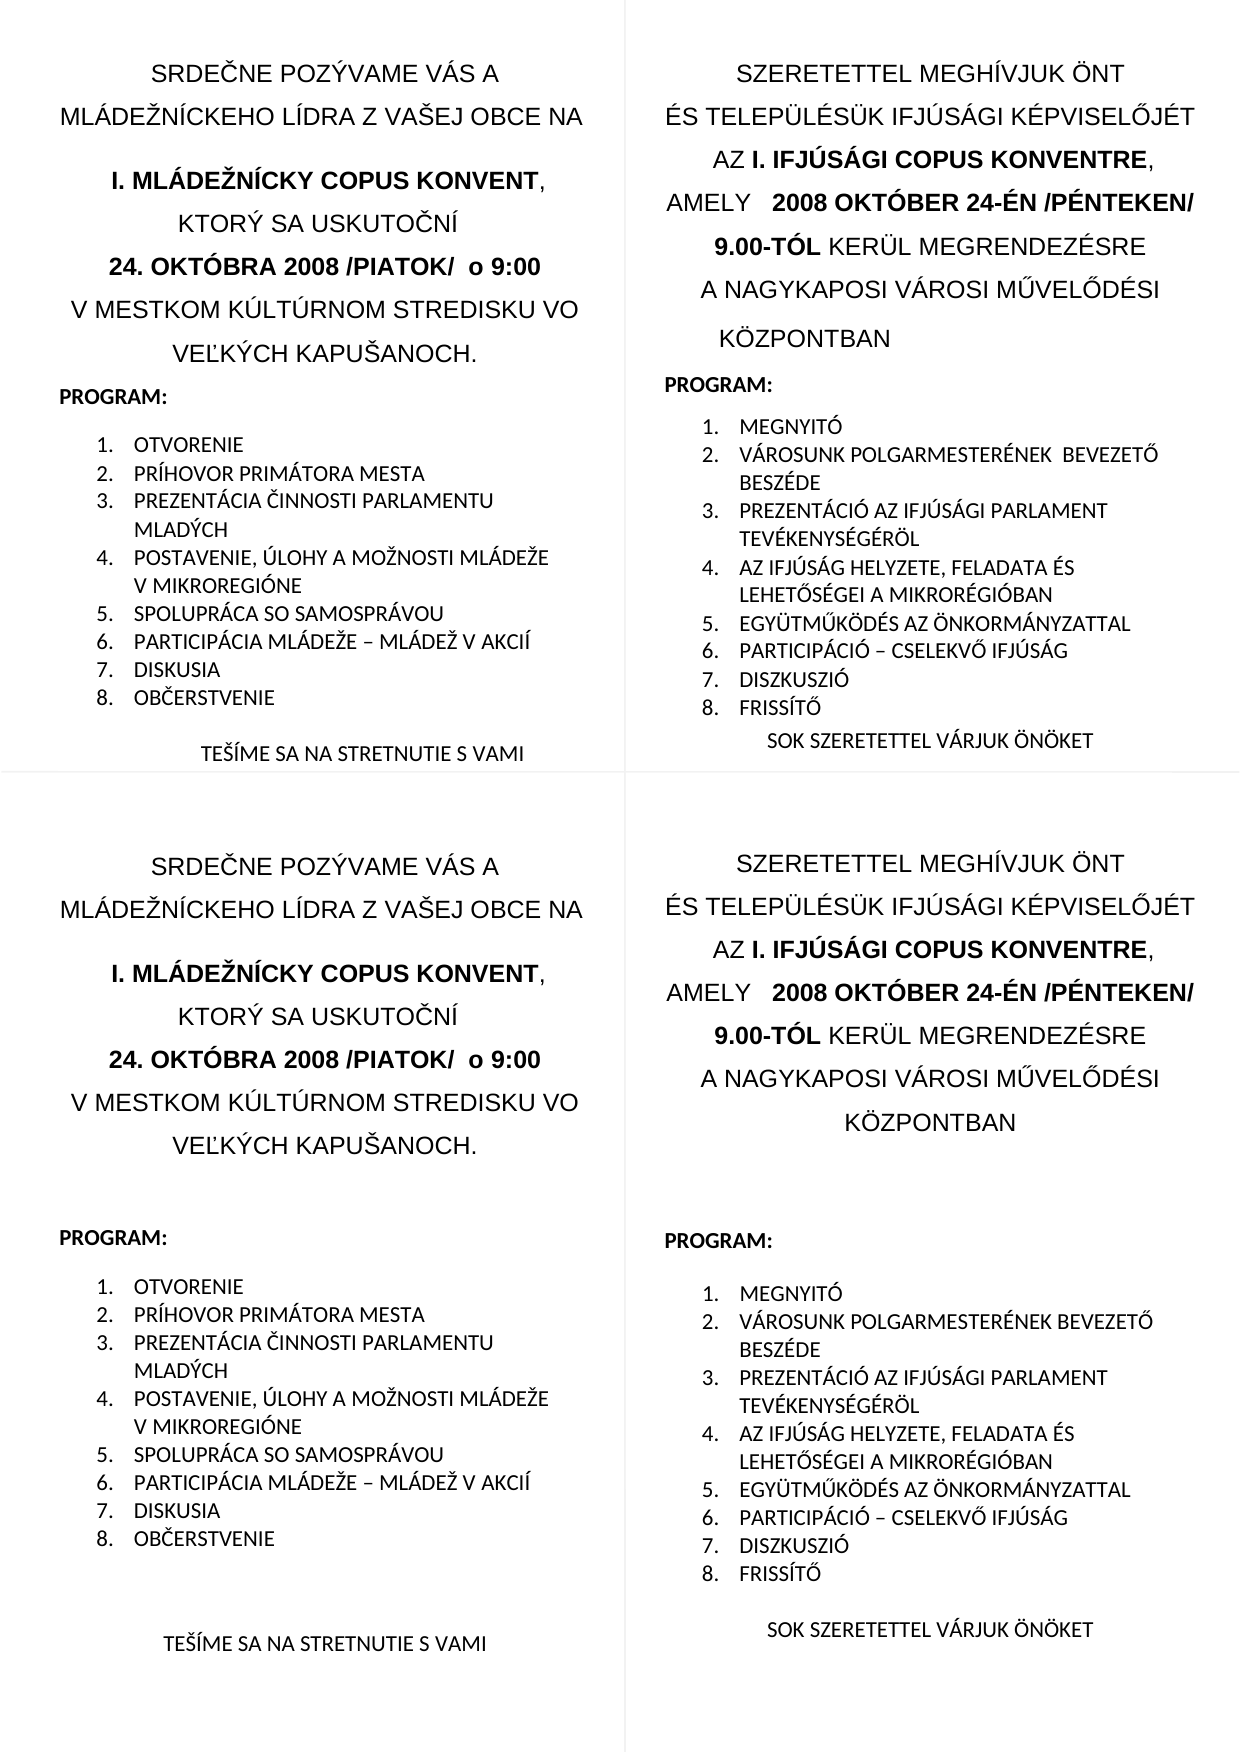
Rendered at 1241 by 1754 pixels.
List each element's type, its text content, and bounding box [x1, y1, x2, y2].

list PREZENTÁCIÓ AZ IFJÚSÁGI PARLAMENT TEVÉKENYSÉGÉRÖL [702, 497, 1196, 553]
list VÁROSUNK POLGARMESTERÉNEK BEVEZETŐ BESZÉDE [702, 441, 1196, 497]
list SPOLUPRÁCA SO SAMOSPRÁVOU [96, 599, 591, 627]
text SZERETETTEL MEGHÍVJUK ÖNT [664, 849, 1196, 878]
text PROGRAM: [664, 1226, 1196, 1254]
list PREZENTÁCIA ČINNOSTI PARLAMENTU MLADÝCH [96, 1328, 591, 1384]
list AZ IFJÚSÁG HELYZETE, FELADATA ÉS LEHETŐSÉGEI A MIKRORÉGIÓBAN [702, 1419, 1196, 1475]
text SOK SZERETETTEL VÁRJUK ÖNÖKET [664, 1615, 1196, 1643]
list MEGNYITÓ [702, 1279, 1196, 1307]
text PROGRAM: [59, 382, 591, 410]
list PARTICIPÁCIÓ – CSELEKVŐ IFJÚSÁG [702, 1503, 1196, 1531]
text PROGRAM: [59, 1223, 591, 1251]
text AZ I. IFJÚSÁGI COPUS KONVENTRE, AMELY 2008 OKTÓBER 24-ÉN /PÉNTEKEN/ 9.00-TÓL KERÜL MEGRENDEZÉSRE A NAGYKAPOSI VÁROSI MŰVELŐDÉSI KÖZPONTBAN [664, 935, 1196, 1136]
text SRDEČNE POZÝVAME VÁS A MLÁDEŽNÍCKEHO LÍDRA Z VAŠEJ OBCE NA [59, 59, 591, 131]
text 24. OKTÓBRA 2008 /PIATOK/ o 9:00 V MESTKOM KÚLTÚRNOM STREDISKU VO VEĽKÝCH KAPUŠANOCH. [59, 1045, 591, 1160]
list PREZENTÁCIÓ AZ IFJÚSÁGI PARLAMENT TEVÉKENYSÉGÉRÖL [702, 1363, 1196, 1419]
text 24. OKTÓBRA 2008 /PIATOK/ o 9:00 V MESTKOM KÚLTÚRNOM STREDISKU VO VEĽKÝCH KAPUŠANOCH. [59, 252, 591, 367]
text I. MLÁDEŽNÍCKY COPUS KONVENT, KTORÝ SA USKUTOČNÍ [59, 959, 591, 1031]
text ÉS TELEPÜLÉSÜK IFJÚSÁGI KÉPVISELŐJÉT [664, 892, 1196, 921]
list OBČERSTVENIE [96, 1524, 591, 1552]
list FRISSÍTŐ [702, 693, 1196, 721]
list VÁROSUNK POLGARMESTERÉNEK BEVEZETŐ BESZÉDE [702, 1307, 1196, 1363]
list MEGNYITÓ [702, 412, 1196, 441]
list EGYÜTMŰKÖDÉS AZ ÖNKORMÁNYZATTAL [702, 1475, 1196, 1503]
text SRDEČNE POZÝVAME VÁS A MLÁDEŽNÍCKEHO LÍDRA Z VAŠEJ OBCE NA [59, 852, 591, 923]
text TEŠÍME SA NA STRETNUTIE S VAMI [134, 739, 591, 767]
text PROGRAM: [664, 371, 1196, 398]
list FRISSÍTŐ [702, 1559, 1196, 1587]
list DISKUSIA [96, 655, 591, 683]
list OTVORENIE [96, 1272, 591, 1300]
list EGYÜTMŰKÖDÉS AZ ÖNKORMÁNYZATTAL [702, 609, 1196, 637]
text AZ I. IFJÚSÁGI COPUS KONVENTRE, AMELY 2008 OKTÓBER 24-ÉN /PÉNTEKEN/ 9.00-TÓL KERÜL MEGRENDEZÉSRE A NAGYKAPOSI VÁROSI MŰVELŐDÉSI KÖZPONTBAN O KAPUŠANOCH. [664, 145, 1196, 354]
list POSTAVENIE, ÚLOHY A MOŽNOSTI MLÁDEŽE V MIKROREGIÓNE [96, 543, 591, 599]
list DISZKUSZIÓ [702, 1531, 1196, 1559]
text VO VEĽKÝCH KAPUŠANOCH. [664, 1151, 1196, 1184]
list OBČERSTVENIE [96, 683, 591, 711]
text SZERETETTEL MEGHÍVJUK ÖNT [664, 59, 1196, 88]
list DISKUSIA [96, 1496, 591, 1524]
list POSTAVENIE, ÚLOHY A MOŽNOSTI MLÁDEŽE V MIKROREGIÓNE [96, 1384, 591, 1440]
list AZ IFJÚSÁG HELYZETE, FELADATA ÉS LEHETŐSÉGEI A MIKRORÉGIÓBAN [702, 553, 1196, 609]
list PRÍHOVOR PRIMÁTORA MESTA [96, 1300, 591, 1328]
list PRÍHOVOR PRIMÁTORA MESTA [96, 459, 591, 487]
list PARTICIPÁCIÓ – CSELEKVŐ IFJÚSÁG [702, 637, 1196, 665]
list PARTICIPÁCIA MLÁDEŽE – MLÁDEŽ V AKCIÍ [96, 627, 591, 655]
list DISZKUSZIÓ [702, 665, 1196, 693]
text SOK SZERETETTEL VÁRJUK ÖNÖKET [664, 726, 1196, 754]
text ÉS TELEPÜLÉSÜK IFJÚSÁGI KÉPVISELŐJÉT [664, 102, 1196, 131]
text TEŠÍME SA NA STRETNUTIE S VAMI [59, 1629, 591, 1657]
text I. MLÁDEŽNÍCKY COPUS KONVENT, KTORÝ SA USKUTOČNÍ [59, 166, 591, 238]
list PARTICIPÁCIA MLÁDEŽE – MLÁDEŽ V AKCIÍ [96, 1468, 591, 1496]
list OTVORENIE [96, 431, 591, 459]
list PREZENTÁCIA ČINNOSTI PARLAMENTU MLADÝCH [96, 487, 591, 543]
list SPOLUPRÁCA SO SAMOSPRÁVOU [96, 1440, 591, 1468]
